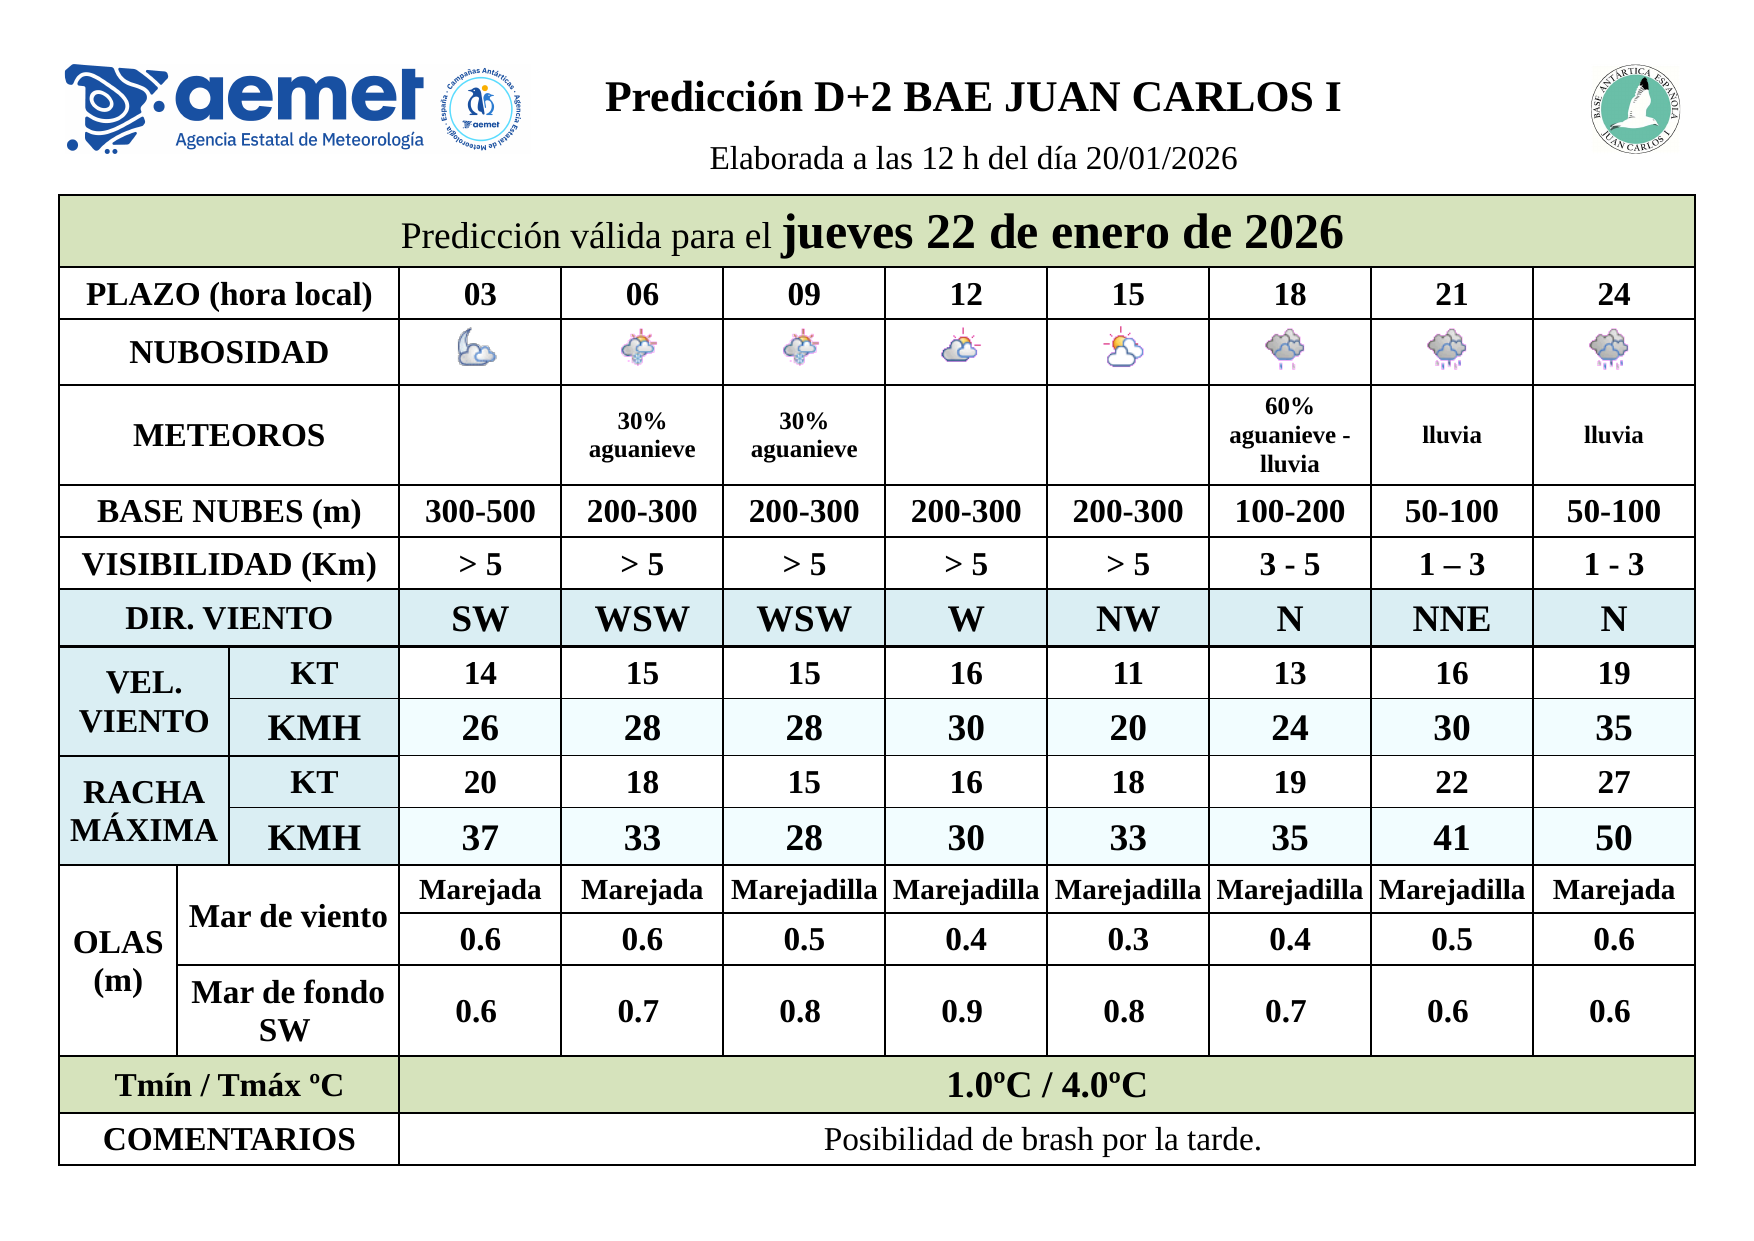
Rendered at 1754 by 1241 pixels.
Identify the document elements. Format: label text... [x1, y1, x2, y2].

table_cell 1 – 3 [1372, 538, 1532, 588]
table_cell 33 [562, 808, 722, 864]
table_cell 28 [724, 808, 884, 864]
table_cell Marejadilla [1372, 866, 1532, 912]
table_cell 24 [1210, 699, 1370, 755]
table_cell 60% aguanieve - lluvia [1210, 386, 1370, 484]
table_cell > 5 [724, 538, 884, 588]
table_cell [1048, 320, 1208, 383]
table_cell 35 [1534, 699, 1694, 755]
table_cell 28 [562, 699, 722, 755]
table_cell NW [1048, 590, 1208, 645]
table_header [1410, 59, 1694, 182]
table_cell 50-100 [1372, 486, 1532, 536]
table_cell 30 [886, 808, 1046, 864]
picture [1590, 64, 1681, 154]
table_cell [1372, 320, 1532, 383]
table_cell W [886, 590, 1046, 645]
table_cell 37 [400, 808, 560, 864]
table_cell [1534, 320, 1694, 383]
picture [615, 326, 660, 371]
table_cell 11 [1048, 648, 1208, 698]
table_cell > 5 [1048, 538, 1208, 588]
table_cell 0.9 [886, 966, 1046, 1054]
table_cell Mar de fondo SW [178, 966, 398, 1054]
table_cell > 5 [886, 538, 1046, 588]
table_cell 200-300 [562, 486, 722, 536]
table_cell 15 [724, 756, 884, 807]
table_cell 16 [1372, 648, 1532, 698]
table_cell BASE NUBES (m) [60, 486, 398, 536]
table_cell 200-300 [1048, 486, 1208, 536]
table_cell 0.7 [562, 966, 722, 1054]
table_cell 24 [1534, 268, 1694, 318]
table_cell Marejada [400, 866, 560, 912]
table_cell 21 [1372, 268, 1532, 318]
picture [1425, 326, 1470, 371]
table_cell KT [230, 648, 398, 698]
table_cell lluvia [1534, 386, 1694, 484]
table_cell 200-300 [724, 486, 884, 536]
picture [1587, 326, 1632, 371]
table_header Predicción válida para el jueves 22 de enero de 2026 [60, 196, 1694, 266]
table_cell 13 [1210, 648, 1370, 698]
table_cell 03 [400, 268, 560, 318]
table_cell 27 [1534, 756, 1694, 807]
table_cell 0.4 [1210, 914, 1370, 964]
table_cell 0.8 [724, 966, 884, 1054]
table_cell 12 [886, 268, 1046, 318]
picture [64, 64, 532, 154]
table_cell 3 - 5 [1210, 538, 1370, 588]
table_cell 22 [1372, 756, 1532, 807]
picture [453, 326, 499, 371]
table_cell 0.7 [1210, 966, 1370, 1054]
table_cell [1048, 386, 1208, 484]
table_cell NUBOSIDAD [60, 320, 398, 383]
table_cell 0.5 [1372, 914, 1532, 964]
table_cell 300-500 [400, 486, 560, 536]
table_cell 0.6 [562, 914, 722, 964]
table_cell [886, 320, 1046, 383]
table_cell 16 [886, 756, 1046, 807]
table_header Predicción D+2 BAE JUAN CARLOS I [537, 59, 1410, 133]
table_cell 0.6 [400, 966, 560, 1054]
table_cell lluvia [1372, 386, 1532, 484]
table_cell KT [230, 757, 398, 807]
table_cell WSW [562, 590, 722, 645]
table_cell 18 [1210, 268, 1370, 318]
table_cell 15 [562, 648, 722, 698]
table_cell 18 [1048, 756, 1208, 807]
table_cell RACHA MÁXIMA [60, 757, 228, 864]
table_cell 33 [1048, 808, 1208, 864]
table_cell 0.3 [1048, 914, 1208, 964]
table_cell Mar de viento [178, 866, 398, 964]
table_cell METEOROS [60, 386, 398, 484]
table_cell NNE [1372, 590, 1532, 645]
table_cell 41 [1372, 808, 1532, 864]
table_cell 30% aguanieve [562, 386, 722, 484]
table_cell 15 [1048, 268, 1208, 318]
table_cell 06 [562, 268, 722, 318]
table_cell DIR. VIENTO [60, 590, 398, 645]
table_cell SW [400, 590, 560, 645]
table_cell 0.6 [1534, 914, 1694, 964]
table_cell Marejadilla [724, 866, 884, 912]
table_cell 200-300 [886, 486, 1046, 536]
table_cell Marejada [562, 866, 722, 912]
table_cell 50 [1534, 808, 1694, 864]
table_cell Marejadilla [1048, 866, 1208, 912]
table_cell PLAZO (hora local) [60, 268, 398, 318]
table_cell KMH [230, 808, 398, 864]
table_cell 1 - 3 [1534, 538, 1694, 588]
table_cell 18 [562, 756, 722, 807]
table_cell N [1210, 590, 1370, 645]
table_cell 1.0ºC / 4.0ºC [400, 1057, 1694, 1112]
table_cell VISIBILIDAD (Km) [60, 538, 398, 588]
table_cell OLAS (m) [60, 866, 176, 1054]
table_cell 15 [724, 648, 884, 698]
picture [939, 326, 984, 371]
table_cell [400, 386, 560, 484]
table_cell 0.8 [1048, 966, 1208, 1054]
table_cell 28 [724, 699, 884, 755]
table_cell [400, 320, 560, 383]
table_cell Marejadilla [1210, 866, 1370, 912]
table_cell 19 [1210, 756, 1370, 807]
table_cell [1210, 320, 1370, 383]
picture [1263, 326, 1308, 371]
table_cell KMH [230, 699, 398, 755]
table_cell [562, 320, 722, 383]
table_cell [724, 320, 884, 383]
table_cell COMENTARIOS [60, 1114, 398, 1164]
table_cell 0.6 [1534, 966, 1694, 1054]
table_cell [886, 386, 1046, 484]
table_cell 16 [886, 648, 1046, 698]
table_cell 19 [1534, 648, 1694, 698]
table_cell 0.5 [724, 914, 884, 964]
picture [777, 326, 823, 371]
table_cell 35 [1210, 808, 1370, 864]
table_cell 50-100 [1534, 486, 1694, 536]
table_cell WSW [724, 590, 884, 645]
table_cell VEL. VIENTO [60, 648, 228, 755]
table_cell > 5 [562, 538, 722, 588]
table_cell 14 [400, 648, 560, 698]
table_cell > 5 [400, 538, 560, 588]
table_cell Tmín / Tmáx ºC [60, 1057, 398, 1112]
table_cell Posibilidad de brash por la tarde. [400, 1114, 1694, 1164]
picture [1101, 326, 1146, 371]
table_cell 09 [724, 268, 884, 318]
table_cell 20 [400, 756, 560, 807]
table_cell 20 [1048, 699, 1208, 755]
table_cell 0.6 [1372, 966, 1532, 1054]
table_cell 0.4 [886, 914, 1046, 964]
table_cell Marejadilla [886, 866, 1046, 912]
table_cell Marejada [1534, 866, 1694, 912]
table_header [59, 59, 537, 182]
table_cell 0.6 [400, 914, 560, 964]
table_cell 26 [400, 699, 560, 755]
table_cell Elaborada a las 12 h del día 20/01/2026 [537, 133, 1410, 182]
table_cell N [1534, 590, 1694, 645]
table_cell 100-200 [1210, 486, 1370, 536]
table_cell 30 [886, 699, 1046, 755]
table_cell 30% aguanieve [724, 386, 884, 484]
table_cell 30 [1372, 699, 1532, 755]
